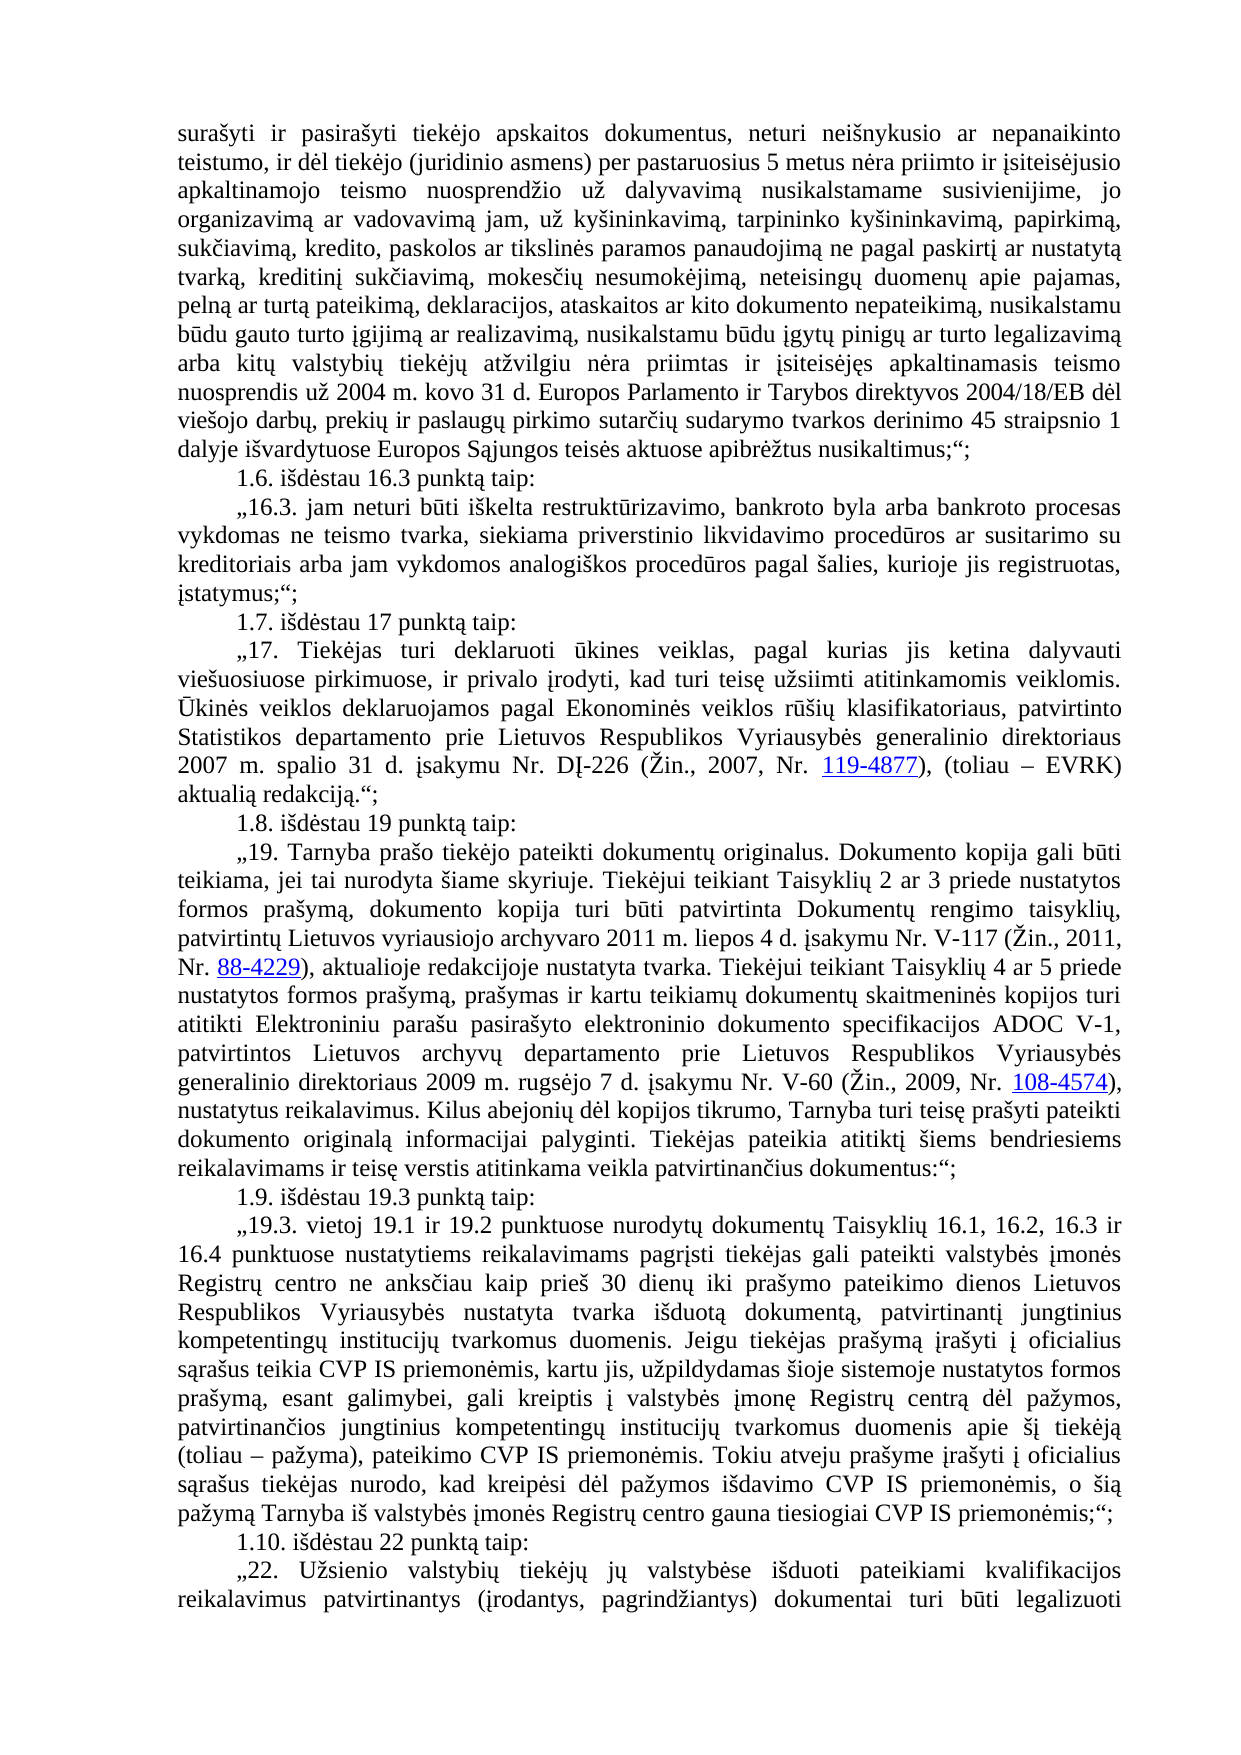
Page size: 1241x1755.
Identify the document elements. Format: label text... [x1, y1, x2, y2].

text „19. Tarnyba prašo tiekėjo pateikti dokumentų originalus. Dokumento kopija gali būti teikiama, jei tai nurodyta šiame skyriuje. Tiekėjui teikiant Taisyklių 2 ar 3 priede nustatytos formos prašymą, dokumento kopija turi būti patvirtinta Dokumentų rengimo taisyklių, patvirtintų Lietuvos vyriausiojo archyvaro 2011 m. liepos 4 d. įsakymu Nr. V-117 (Žin., 2011, Nr. 88-4229), aktualioje redakcijoje nustatyta tvarka. Tiekėjui teikiant Taisyklių 4 ar 5 priede nustatytos formos prašymą, prašymas ir kartu teikiamų dokumentų skaitmeninės kopijos turi atitikti Elektroniniu parašu pasirašyto elektroninio dokumento specifikacijos ADOC V-1, patvirtintos Lietuvos archyvų departamento prie Lietuvos Respublikos Vyriausybės generalinio direktoriaus 2009 m. rugsėjo 7 d. įsakymu Nr. V-60 (Žin., 2009, Nr. 108-4574), nustatytus reikalavimus. Kilus abejonių dėl kopijos tikrumo, Tarnyba turi teisę prašyti pateikti dokumento originalą informacijai palyginti. Tiekėjas pateikia atitiktį šiems bendriesiems reikalavimams ir teisę verstis atitinkama veikla patvirtinančius dokumentus:“; [177, 837, 1122, 1182]
text 1.6. išdėstau 16.3 punktą taip: [177, 463, 1122, 492]
text surašyti ir pasirašyti tiekėjo apskaitos dokumentus, neturi neišnykusio ar nepanaikinto teistumo, ir dėl tiekėjo (juridinio asmens) per pastaruosius 5 metus nėra priimto ir įsiteisėjusio apkaltinamojo teismo nuosprendžio už dalyvavimą nusikalstamame susivienijime, jo organizavimą ar vadovavimą jam, už kyšininkavimą, tarpininko kyšininkavimą, papirkimą, sukčiavimą, kredito, paskolos ar tikslinės paramos panaudojimą ne pagal paskirtį ar nustatytą tvarką, kreditinį sukčiavimą, mokesčių nesumokėjimą, neteisingų duomenų apie pajamas, pelną ar turtą pateikimą, deklaracijos, ataskaitos ar kito dokumento nepateikimą, nusikalstamu būdu gauto turto įgijimą ar realizavimą, nusikalstamu būdu įgytų pinigų ar turto legalizavimą arba kitų valstybių tiekėjų atžvilgiu nėra priimtas ir įsiteisėjęs apkaltinamasis teismo nuosprendis už 2004 m. kovo 31 d. Europos Parlamento ir Tarybos direktyvos 2004/18/EB dėl viešojo darbų, prekių ir paslaugų pirkimo sutarčių sudarymo tvarkos derinimo 45 straipsnio 1 dalyje išvardytuose Europos Sąjungos teisės aktuose apibrėžtus nusikaltimus;“; [177, 118, 1122, 463]
text „22. Užsienio valstybių tiekėjų jų valstybėse išduoti pateikiami kvalifikacijos reikalavimus patvirtinantys (įrodantys, pagrindžiantys) dokumentai turi būti legalizuoti [177, 1556, 1122, 1613]
text 1.7. išdėstau 17 punktą taip: [177, 607, 1122, 636]
text 1.8. išdėstau 19 punktą taip: [177, 808, 1122, 837]
text „16.3. jam neturi būti iškelta restruktūrizavimo, bankroto byla arba bankroto procesas vykdomas ne teismo tvarka, siekiama priverstinio likvidavimo procedūros ar susitarimo su kreditoriais arba jam vykdomos analogiškos procedūros pagal šalies, kurioje jis registruotas, įstatymus;“; [177, 492, 1122, 607]
text 1.10. išdėstau 22 punktą taip: [177, 1527, 1122, 1556]
text „19.3. vietoj 19.1 ir 19.2 punktuose nurodytų dokumentų Taisyklių 16.1, 16.2, 16.3 ir 16.4 punktuose nustatytiems reikalavimams pagrįsti tiekėjas gali pateikti valstybės įmonės Registrų centro ne anksčiau kaip prieš 30 dienų iki prašymo pateikimo dienos Lietuvos Respublikos Vyriausybės nustatyta tvarka išduotą dokumentą, patvirtinantį jungtinius kompetentingų institucijų tvarkomus duomenis. Jeigu tiekėjas prašymą įrašyti į oficialius sąrašus teikia CVP IS priemonėmis, kartu jis, užpildydamas šioje sistemoje nustatytos formos prašymą, esant galimybei, gali kreiptis į valstybės įmonę Registrų centrą dėl pažymos, patvirtinančios jungtinius kompetentingų institucijų tvarkomus duomenis apie šį tiekėją (toliau – pažyma), pateikimo CVP IS priemonėmis. Tokiu atveju prašyme įrašyti į oficialius sąrašus tiekėjas nurodo, kad kreipėsi dėl pažymos išdavimo CVP IS priemonėmis, o šią pažymą Tarnyba iš valstybės įmonės Registrų centro gauna tiesiogiai CVP IS priemonėmis;“; [177, 1211, 1122, 1527]
text 1.9. išdėstau 19.3 punktą taip: [177, 1182, 1122, 1211]
text „17. Tiekėjas turi deklaruoti ūkines veiklas, pagal kurias jis ketina dalyvauti viešuosiuose pirkimuose, ir privalo įrodyti, kad turi teisę užsiimti atitinkamomis veiklomis. Ūkinės veiklos deklaruojamos pagal Ekonominės veiklos rūšių klasifikatoriaus, patvirtinto Statistikos departamento prie Lietuvos Respublikos Vyriausybės generalinio direktoriaus 2007 m. spalio 31 d. įsakymu Nr. DĮ-226 (Žin., 2007, Nr. 119-4877), (toliau – EVRK) aktualią redakciją.“; [177, 636, 1122, 808]
